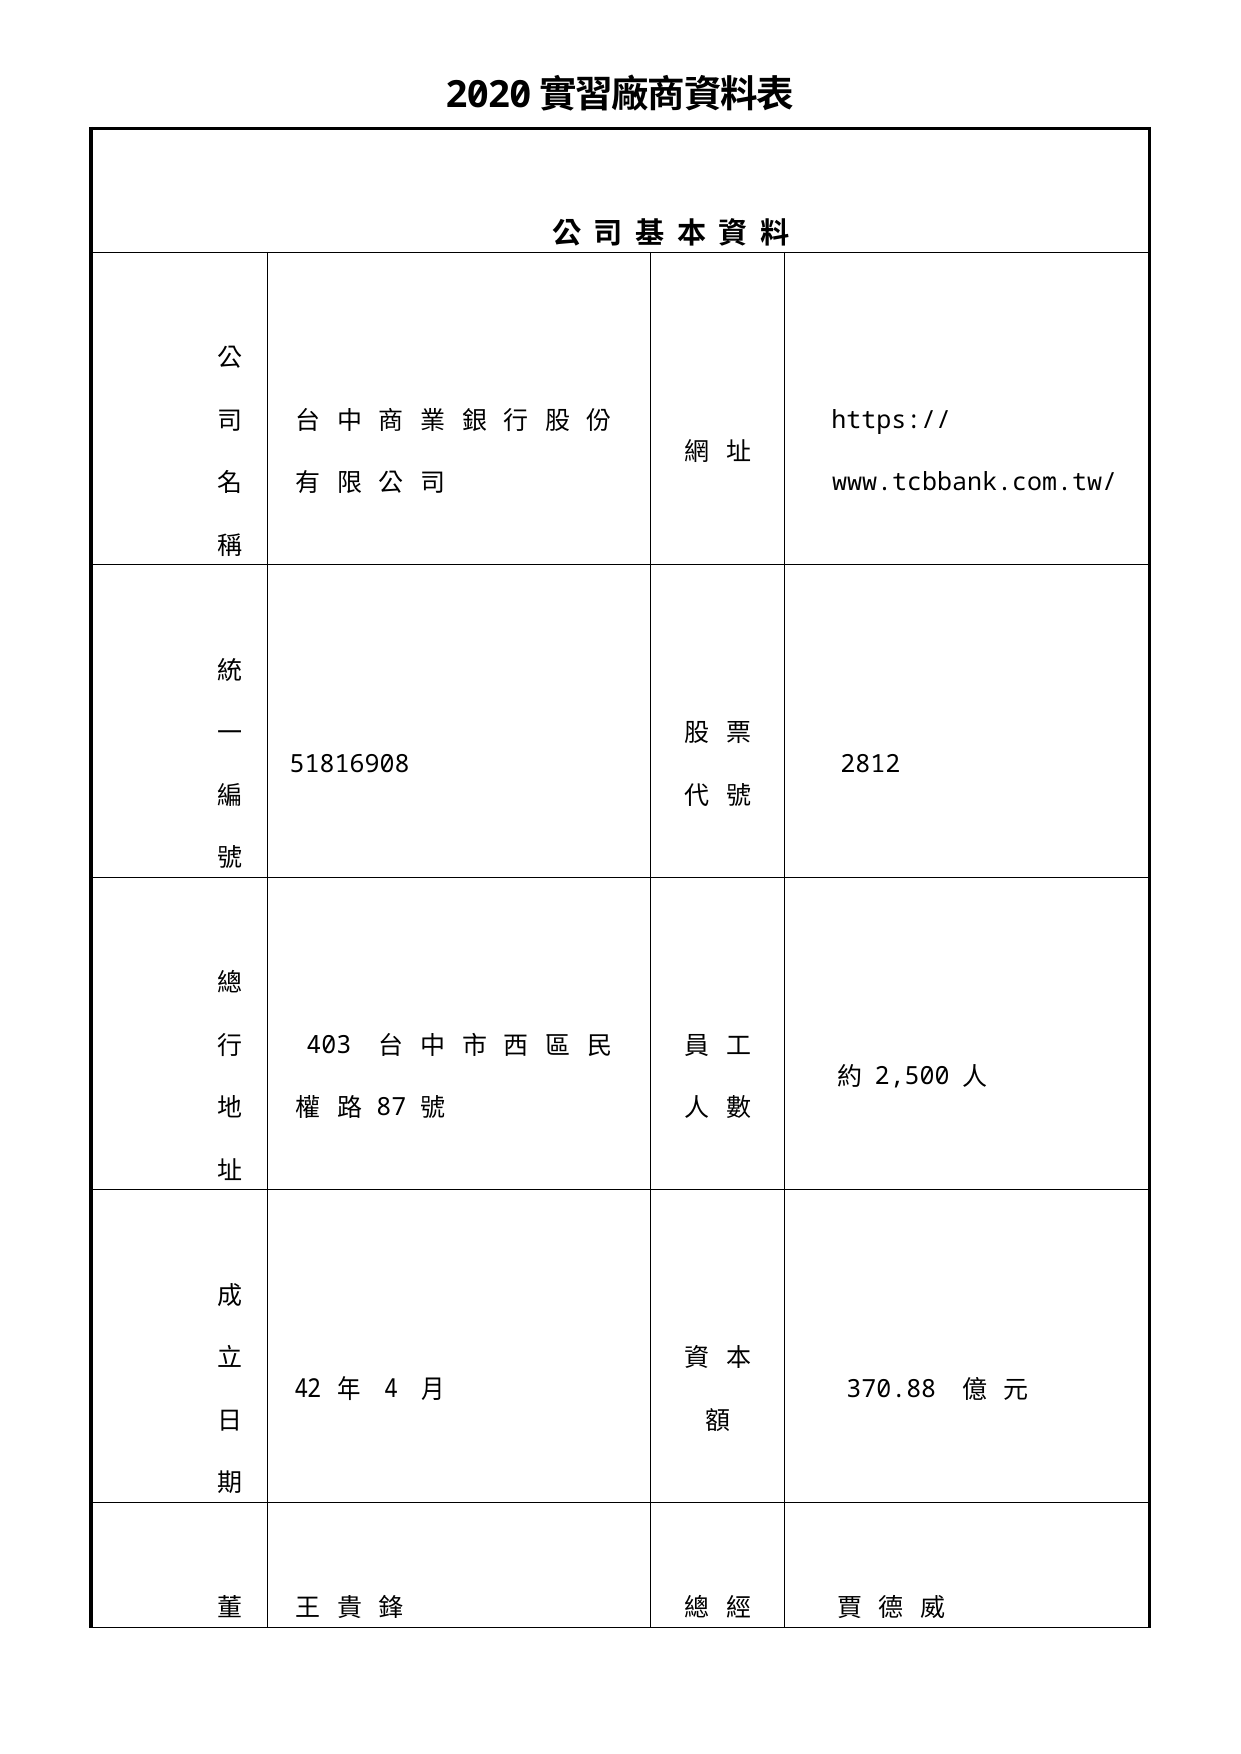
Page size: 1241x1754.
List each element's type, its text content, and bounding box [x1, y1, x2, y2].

table_cell 王貴鋒 [268, 1503, 650, 1627]
table_cell 股票代號 [651, 565, 784, 877]
table_cell 370.88億元 [785, 1190, 1148, 1502]
table_cell 403台中市西區民權路87號 [268, 878, 650, 1189]
table_cell 統一編號 [93, 565, 267, 877]
table_cell 約2,500人 [785, 878, 1148, 1189]
table_cell 賈德威 [785, 1503, 1148, 1627]
table_cell 2812 [785, 565, 1148, 877]
table_header 公司基本資料 [93, 130, 1148, 252]
table_cell 42年4月 [268, 1190, 650, 1502]
table_cell 51816908 [268, 565, 650, 877]
table_cell 總行地址 [93, 878, 267, 1189]
table_cell https://www.tcbbank.com.tw/ [785, 253, 1148, 564]
table_cell 董 [93, 1503, 267, 1627]
table_cell 總經 [651, 1503, 784, 1627]
table_cell 資本額 [651, 1190, 784, 1502]
table_cell 員工人數 [651, 878, 784, 1189]
table_cell 成立日期 [93, 1190, 267, 1502]
table_cell 公司名稱 [93, 253, 267, 564]
table_cell 網址 [651, 253, 784, 564]
text 2020實習廠商資料表 [203, 64, 1037, 119]
table_cell 台中商業銀行股份有限公司 [268, 253, 650, 564]
